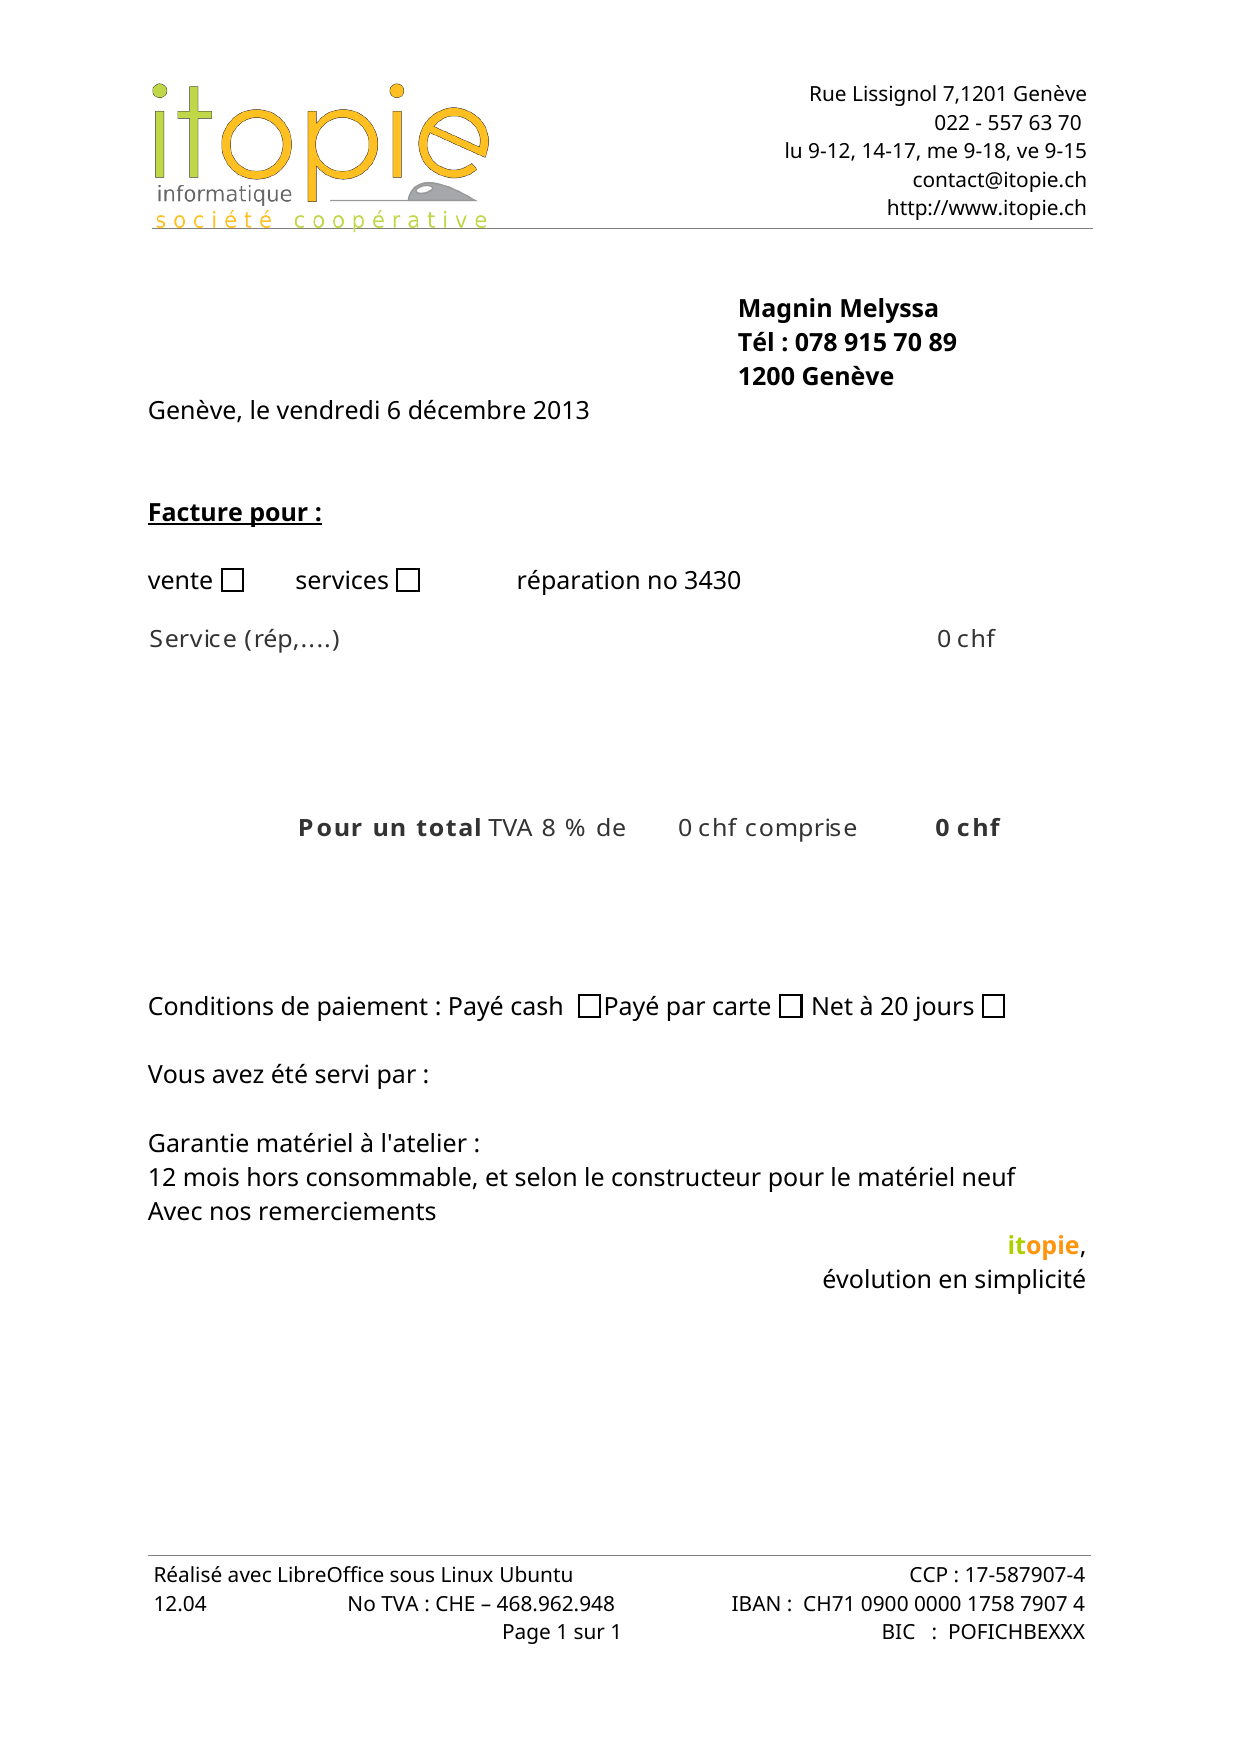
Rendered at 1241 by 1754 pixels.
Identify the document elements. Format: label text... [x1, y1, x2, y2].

text vente services réparation no 3430 [148, 563, 1093, 597]
text itopie, [148, 1227, 1093, 1262]
text Vous avez été servi par : [148, 1057, 1093, 1091]
text évolution en simplicité [148, 1262, 1093, 1296]
text 12 mois hors consommable, et selon le constructeur pour le matériel neuf [148, 1159, 1093, 1193]
text Tél : 078 915 70 89 [148, 324, 1093, 358]
text Avec nos remerciements [148, 1193, 1093, 1227]
text Genève, le vendredi 6 décembre 2013 [148, 392, 1093, 427]
text Magnin Melyssa [148, 290, 1093, 324]
text 1200 Genève [148, 358, 1093, 392]
picture [138, 72, 500, 244]
text Garantie matériel à l'atelier : [148, 1125, 1093, 1159]
text Conditions de paiement : Payé cash Payé par carte Net à 20 jours [148, 989, 1093, 1023]
text Facture pour : [148, 495, 1093, 529]
